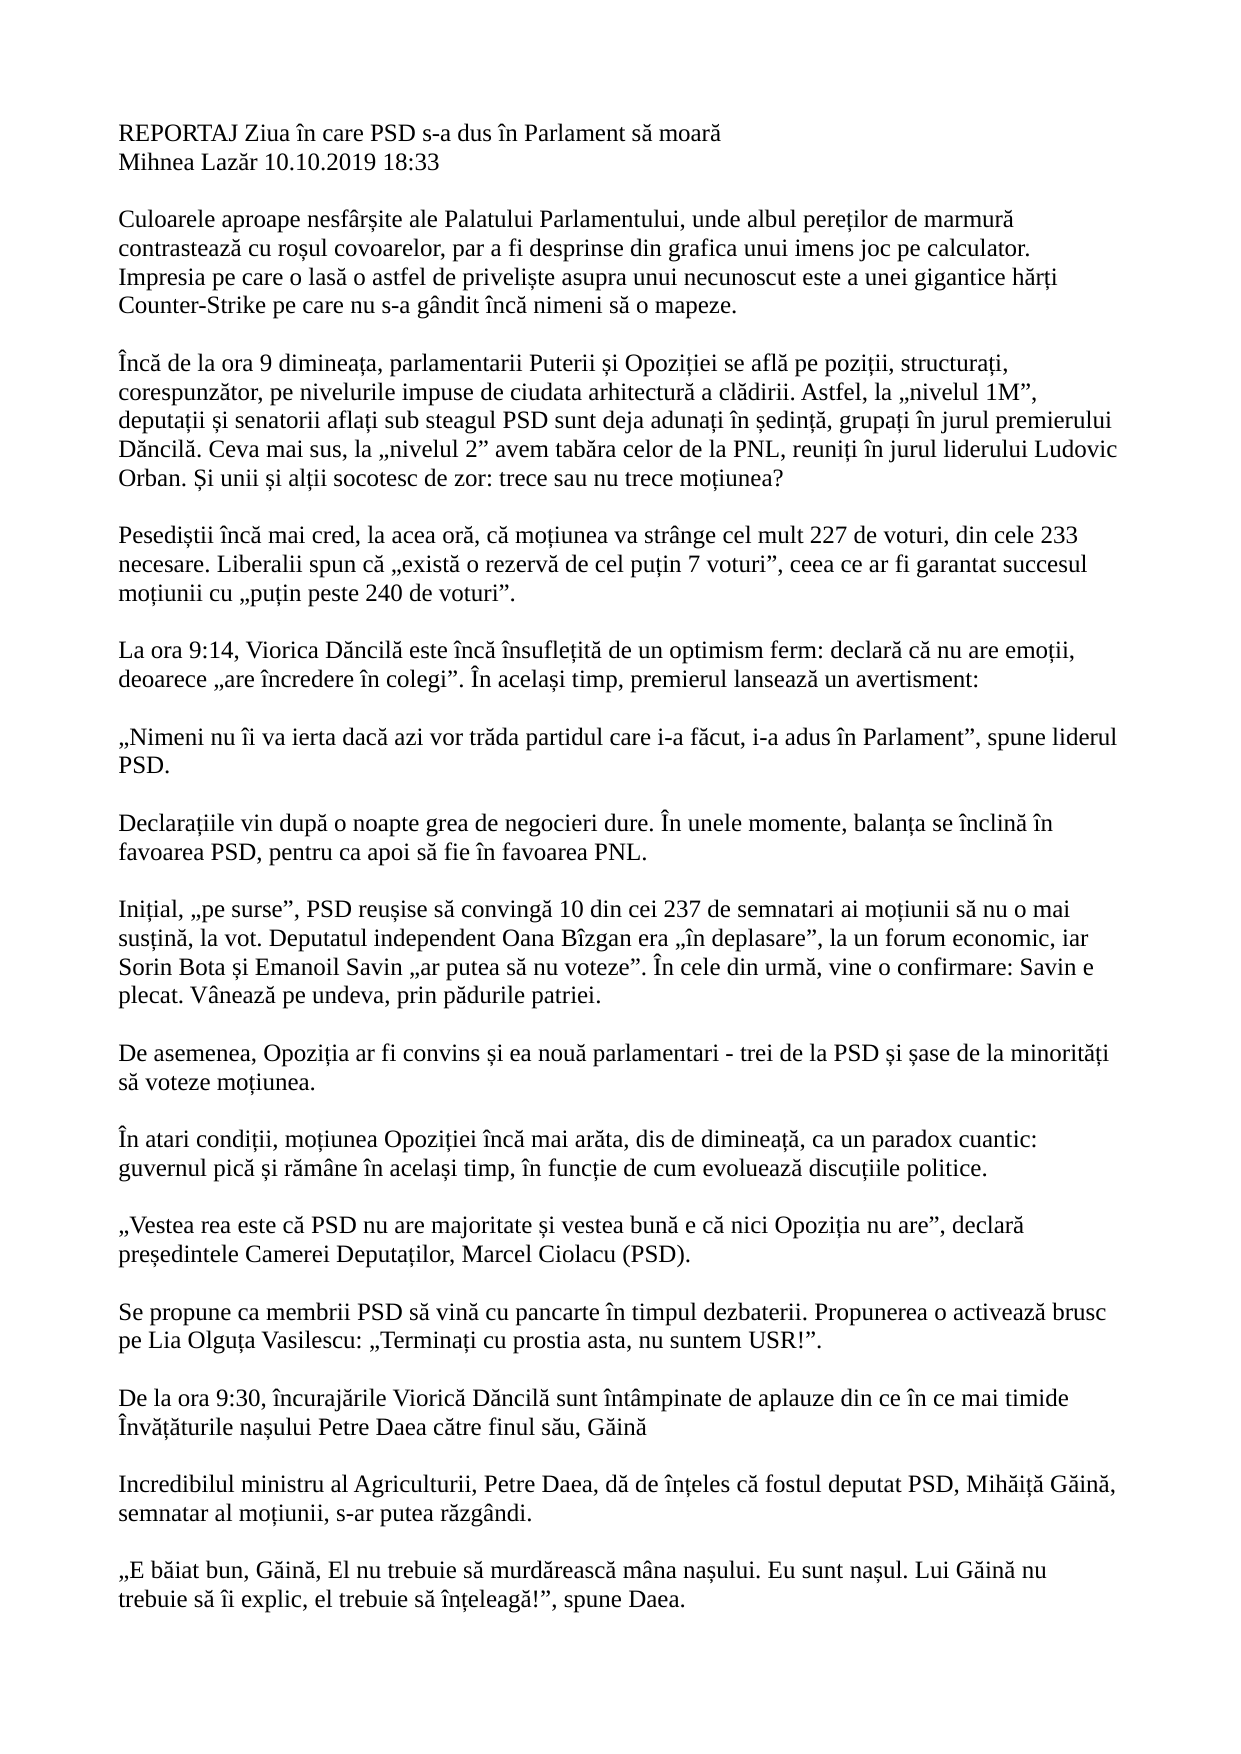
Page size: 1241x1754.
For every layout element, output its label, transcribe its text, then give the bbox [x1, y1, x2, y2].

text În atari condiții, moțiunea Opoziției încă mai arăta, dis de dimineață, ca un paradox cuantic: guvernul pică și rămâne în același timp, în funcție de cum evoluează discuțiile politice. [118, 1124, 1122, 1182]
text Mihnea Lazăr 10.10.2019 18:33 [118, 147, 1122, 176]
text Incredibilul ministru al Agriculturii, Petre Daea, dă de înțeles că fostul deputat PSD, Mihăiță Găină, semnatar al moțiunii, s-ar putea răzgândi. [118, 1469, 1122, 1527]
text Pesediștii încă mai cred, la acea oră, că moțiunea va strânge cel mult 227 de voturi, din cele 233 necesare. Liberalii spun că „există o rezervă de cel puțin 7 voturi”, ceea ce ar fi garantat succesul moțiunii cu „puțin peste 240 de voturi”. [118, 521, 1122, 607]
text De la ora 9:30, încurajările Viorică Dăncilă sunt întâmpinate de aplauze din ce în ce mai timide [118, 1383, 1122, 1412]
text REPORTAJ Ziua în care PSD s-a dus în Parlament să moară [118, 118, 1122, 147]
text „E băiat bun, Găină, El nu trebuie să murdărească mâna nașului. Eu sunt nașul. Lui Găină nu trebuie să îi explic, el trebuie să înțeleagă!”, spune Daea. [118, 1556, 1122, 1613]
text La ora 9:14, Viorica Dăncilă este încă însuflețită de un optimism ferm: declară că nu are emoții, deoarece „are încredere în colegi”. În același timp, premierul lansează un avertisment: [118, 636, 1122, 693]
text Învățăturile nașului Petre Daea către finul său, Găină [118, 1412, 1122, 1441]
text Se propune ca membrii PSD să vină cu pancarte în timpul dezbaterii. Propunerea o activează brusc pe Lia Olguța Vasilescu: „Terminați cu prostia asta, nu suntem USR!”. [118, 1297, 1122, 1354]
text Inițial, „pe surse”, PSD reușise să convingă 10 din cei 237 de semnatari ai moțiunii să nu o mai susțină, la vot. Deputatul independent Oana Bîzgan era „în deplasare”, la un forum economic, iar Sorin Bota și Emanoil Savin „ar putea să nu voteze”. În cele din urmă, vine o confirmare: Savin e plecat. Vânează pe undeva, prin pădurile patriei. [118, 894, 1122, 1009]
text Încă de la ora 9 dimineața, parlamentarii Puterii și Opoziției se află pe poziții, structurați, corespunzător, pe nivelurile impuse de ciudata arhitectură a clădirii. Astfel, la „nivelul 1M”, deputații și senatorii aflați sub steagul PSD sunt deja adunați în ședință, grupați în jurul premierului Dăncilă. Ceva mai sus, la „nivelul 2” avem tabăra celor de la PNL, reuniți în jurul liderului Ludovic Orban. Și unii și alții socotesc de zor: trece sau nu trece moțiunea? [118, 348, 1122, 492]
text De asemenea, Opoziția ar fi convins și ea nouă parlamentari - trei de la PSD și șase de la minorități să voteze moțiunea. [118, 1038, 1122, 1096]
text „Nimeni nu îi va ierta dacă azi vor trăda partidul care i-a făcut, i-a adus în Parlament”, spune liderul PSD. [118, 722, 1122, 779]
text Culoarele aproape nesfârșite ale Palatului Parlamentului, unde albul pereților de marmură contrastează cu roșul covoarelor, par a fi desprinse din grafica unui imens joc pe calculator. Impresia pe care o lasă o astfel de priveliște asupra unui necunoscut este a unei gigantice hărți Counter-Strike pe care nu s-a gândit încă nimeni să o mapeze. [118, 204, 1122, 319]
text Declarațiile vin după o noapte grea de negocieri dure. În unele momente, balanța se înclină în favoarea PSD, pentru ca apoi să fie în favoarea PNL. [118, 808, 1122, 866]
text „Vestea rea este că PSD nu are majoritate și vestea bună e că nici Opoziția nu are”, declară președintele Camerei Deputaților, Marcel Ciolacu (PSD). [118, 1211, 1122, 1268]
